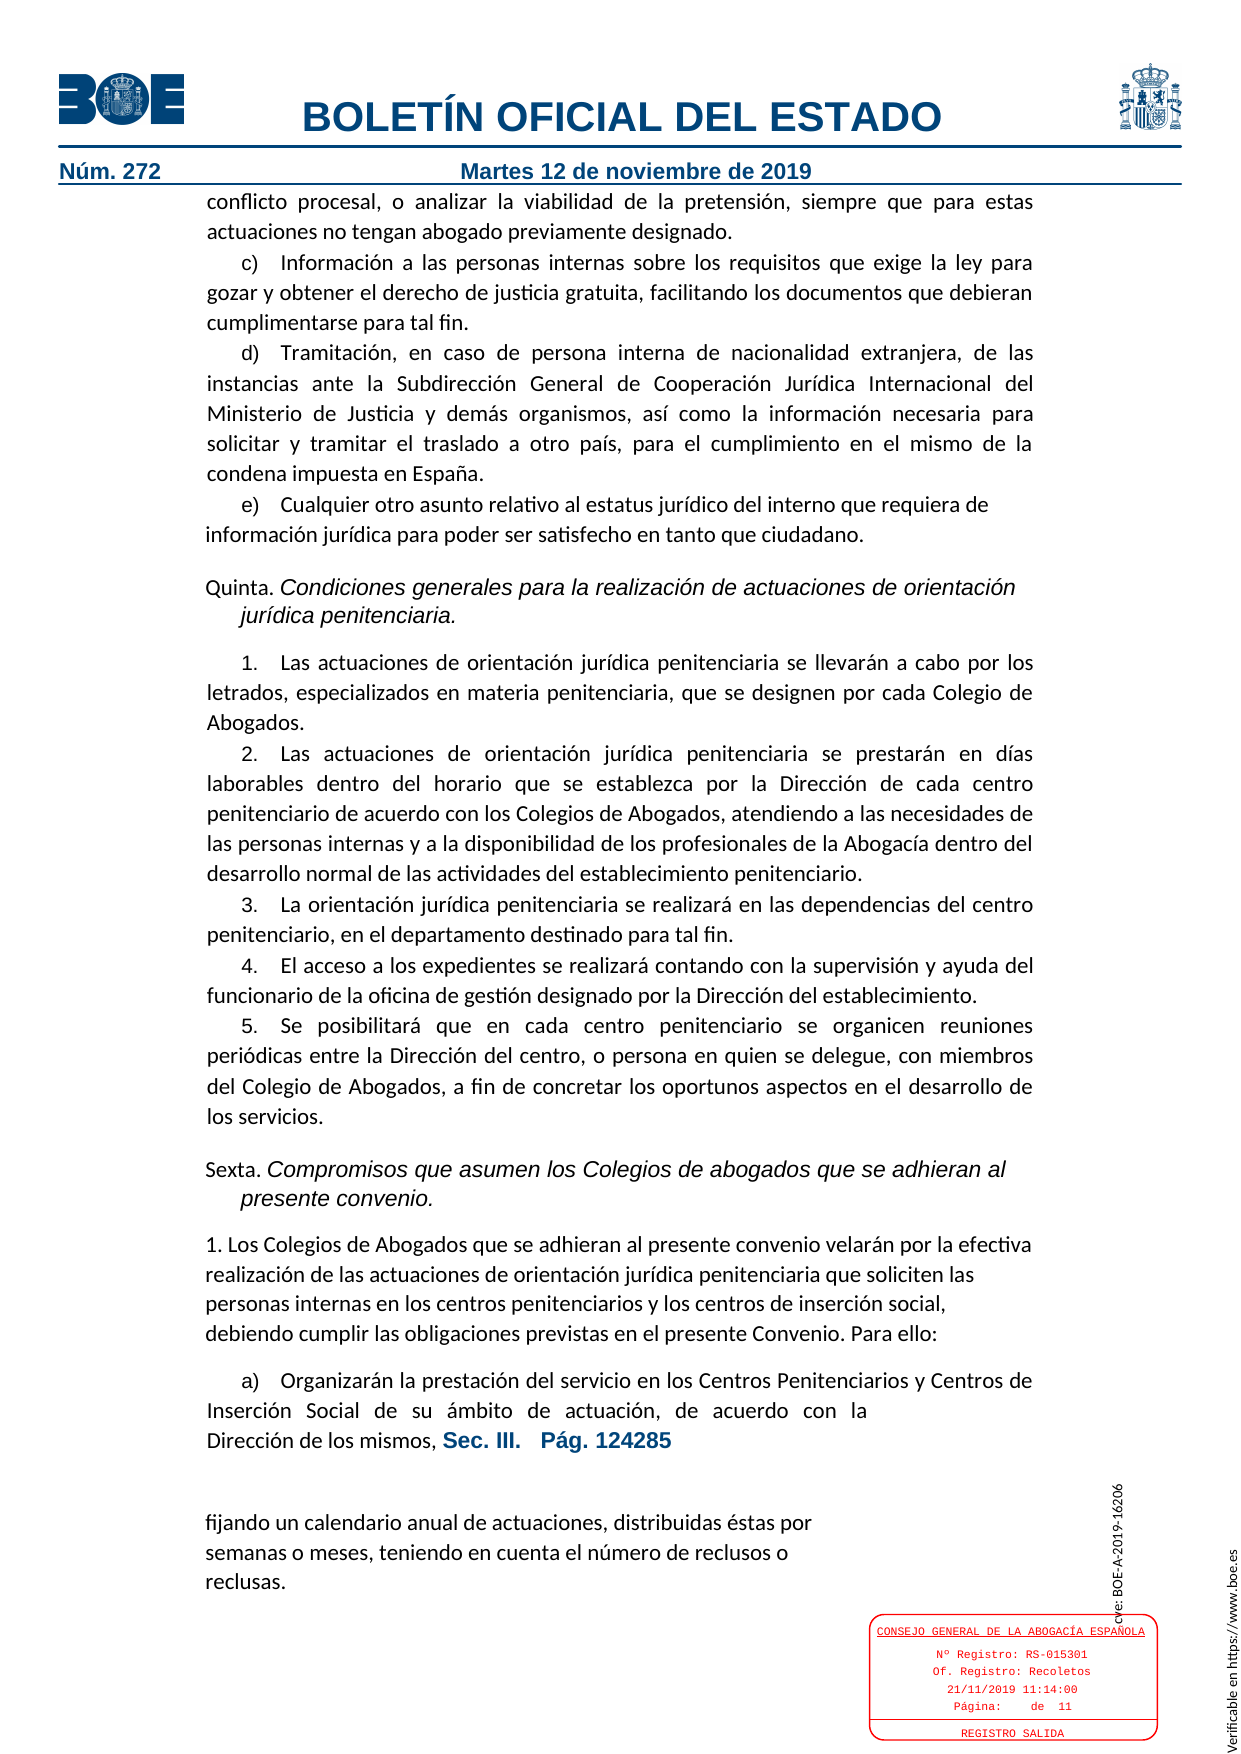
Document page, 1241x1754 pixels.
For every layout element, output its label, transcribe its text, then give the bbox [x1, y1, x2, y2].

list Se posibilitará que en cada centro penitenciario se organicen reuniones periódicas entre la Dirección del centro, o persona en quien se delegue, con miembros del Colegio de Abogados, a fin de concretar los oportunos aspectos en el desarrollo de los servicios. [207, 1011, 1035, 1130]
list Información a las personas internas sobre los requisitos que exige la ley para gozar y obtener el derecho de justicia gratuita, facilitando los documentos que debieran cumplimentarse para tal fin. [207, 248, 1035, 336]
list Cualquier otro asunto relativo al estatus jurídico del interno que requiera de [207, 490, 1035, 518]
text 1. Los Colegios de Abogados que se adhieran al presente convenio velarán por la efectiva realización de las actuaciones de orientación jurídica penitenciaria que soliciten las personas internas en los centros penitenciarios y los centros de inserción social, debiendo cumplir las obligaciones previstas en el presente Convenio. Para ello: [205, 1230, 1035, 1347]
text Quinta. Condiciones generales para la realización de actuaciones de orientación jurídica penitenciaria. [205, 573, 1035, 629]
list Las actuaciones de orientación jurídica penitenciaria se llevarán a cabo por los letrados, especializados en materia penitenciaria, que se designen por cada Colegio de Abogados. [207, 648, 1035, 736]
list Organizarán la prestación del servicio en los Centros Penitenciarios y Centros de Inserción Social de su ámbito de actuación, de acuerdo con la Dirección de los mismos, Sec. III. Pág. 124285 [207, 1366, 1035, 1454]
list Las actuaciones de orientación jurídica penitenciaria se prestarán en días laborables dentro del horario que se establezca por la Dirección de cada centro penitenciario de acuerdo con los Colegios de Abogados, atendiendo a las necesidades de las personas internas y a la disponibilidad de los profesionales de la Abogacía dentro del desarrollo normal de las actividades del establecimiento penitenciario. [207, 739, 1035, 887]
list Orientación jurídica previa a procesos judiciales, en todos los órdenes jurisdiccionales, a quienes pretendan reclamar tutela judicial de sus derechos e intereses, cuando tengan por objeto evitar el conflicto procesal, o analizar la viabilidad de la pretensión, siempre que para estas actuaciones no tengan abogado previamente designado. [207, 156, 1035, 183]
text información jurídica para poder ser satisfecho en tanto que ciudadano. [205, 520, 1035, 548]
text fijando un calendario anual de actuaciones, distribuidas éstas por semanas o meses, teniendo en cuenta el número de reclusos o reclusas. [205, 1508, 1035, 1596]
list El acceso a los expedientes se realizará contando con la supervisión y ayuda del funcionario de la oficina de gestión designado por la Dirección del establecimiento. [207, 951, 1035, 1009]
list Orientación jurídica previa a procesos judiciales, en todos los órdenes jurisdiccionales, a quienes pretendan reclamar tutela judicial de sus derechos e intereses, cuando tengan por objeto evitar el conflicto procesal, o analizar la viabilidad de la pretensión, siempre que para estas actuaciones no tengan abogado previamente designado. [207, 185, 1035, 245]
text Sexta. Compromisos que asumen los Colegios de abogados que se adhieran al presente convenio. [205, 1155, 1035, 1211]
list Tramitación, en caso de persona interna de nacionalidad extranjera, de las instancias ante la Subdirección General de Cooperación Jurídica Internacional del Ministerio de Justicia y demás organismos, así como la información necesaria para solicitar y tramitar el traslado a otro país, para el cumplimiento en el mismo de la condena impuesta en España. [207, 338, 1035, 487]
list La orientación jurídica penitenciaria se realizará en las dependencias del centro penitenciario, en el departamento destinado para tal fin. [207, 890, 1035, 948]
